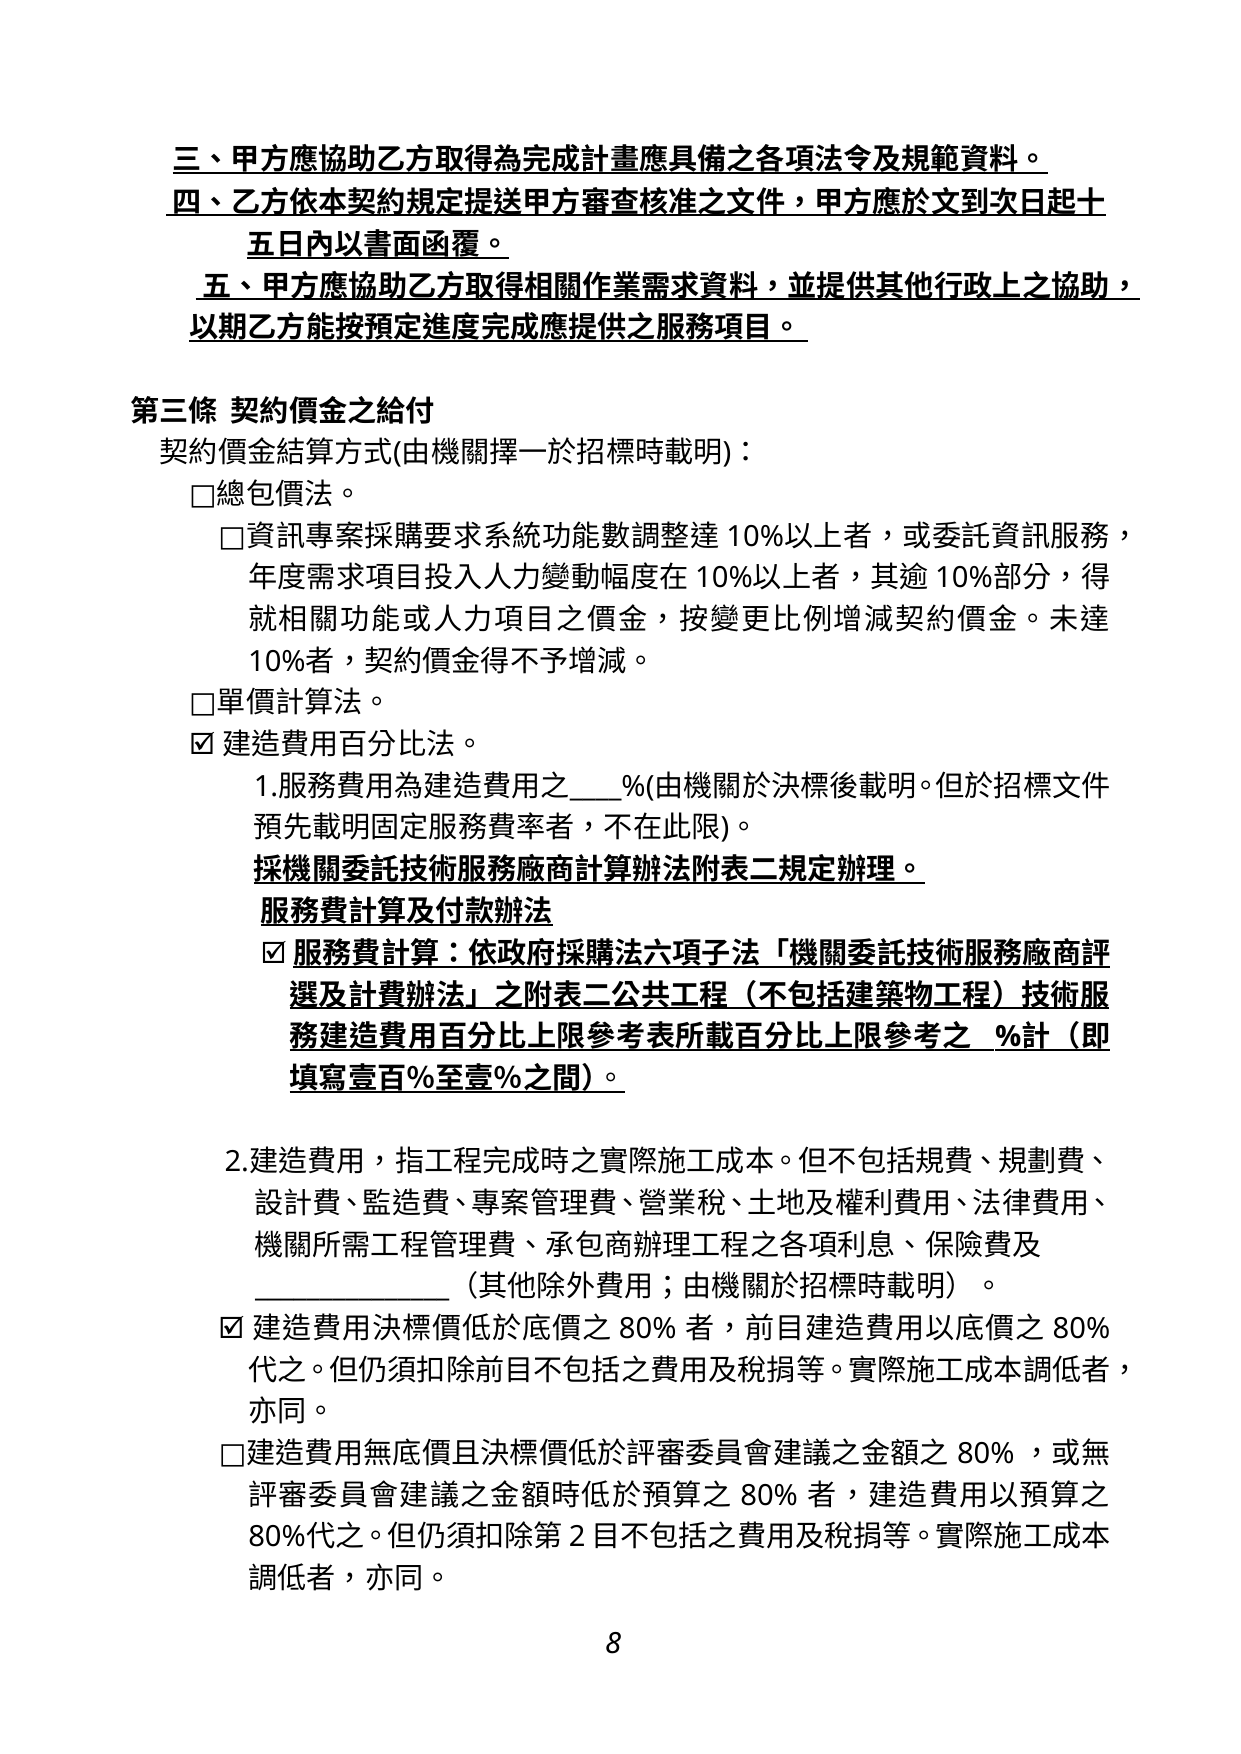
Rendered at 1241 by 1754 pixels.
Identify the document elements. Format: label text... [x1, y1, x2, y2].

text 2.建造費用，指工程完成時之實際施工成本。但不包括規費、規劃費、設計費、監造費、專案管理費、營業稅、土地及權利費用、法律費用、機關所需工程管理費、承包商辦理工程之各項利息、保險費及 [224, 1138, 1110, 1263]
text 四、乙方依本契約規定提送甲方審查核准之文件，甲方應於文到次日起十五日內以書面函覆。 [130, 178, 1110, 263]
text □建造費用無底價且決標價低於評審委員會建議之金額之80% ，或無評審委員會建議之金額時低於預算之80% 者，建造費用以預算之80%代之。但仍須扣除第2目不包括之費用及稅捐等。實際施工成本調低者，亦同。 [218, 1430, 1110, 1597]
text 採機關委託技術服務廠商計算辦法附表二規定辦理。 [253, 846, 1110, 888]
text □資訊專案採購要求系統功能數調整達10%以上者，或委託資訊服務，年度需求項目投入人力變動幅度在10%以上者，其逾10%部分，得就相關功能或人力項目之價金，按變更比例增減契約價金。未達10%者，契約價金得不予增減。 [218, 513, 1110, 679]
text 1.服務費用為建造費用之____%(由機關於決標後載明。但於招標文件預先載明固定服務費率者，不在此限)。 [253, 763, 1110, 846]
text þ建造費用百分比法。 [189, 721, 1110, 763]
text þ服務費計算：依政府採購法六項子法「機關委託技術服務廠商評選及計費辦法」之附表二公共工程（不包括建築物工程）技術服務建造費用百分比上限參考表所載百分比上限參考之 %計（即填寫壹百％至壹％之間）。 [260, 930, 1110, 1097]
text 第三條 契約價金之給付 [130, 388, 1110, 429]
text 三、甲方應協助乙方取得為完成計畫應具備之各項法令及規範資料。 [130, 136, 1110, 178]
text □總包價法。 [189, 471, 1110, 513]
text _______________（其他除外費用；由機關於招標時載明）。 [255, 1263, 1110, 1305]
text 五、甲方應協助乙方取得相關作業需求資料，並提供其他行政上之協助，以期乙方能按預定進度完成應提供之服務項目。 [159, 263, 1110, 346]
text þ建造費用決標價低於底價之80% 者，前目建造費用以底價之80% 代之。但仍須扣除前目不包括之費用及稅捐等。實際施工成本調低者，亦同。 [218, 1305, 1110, 1430]
text 契約價金結算方式(由機關擇一於招標時載明)： [159, 429, 1110, 471]
text □單價計算法。 [189, 679, 1110, 721]
text 服務費計算及付款辦法 [246, 888, 1110, 930]
